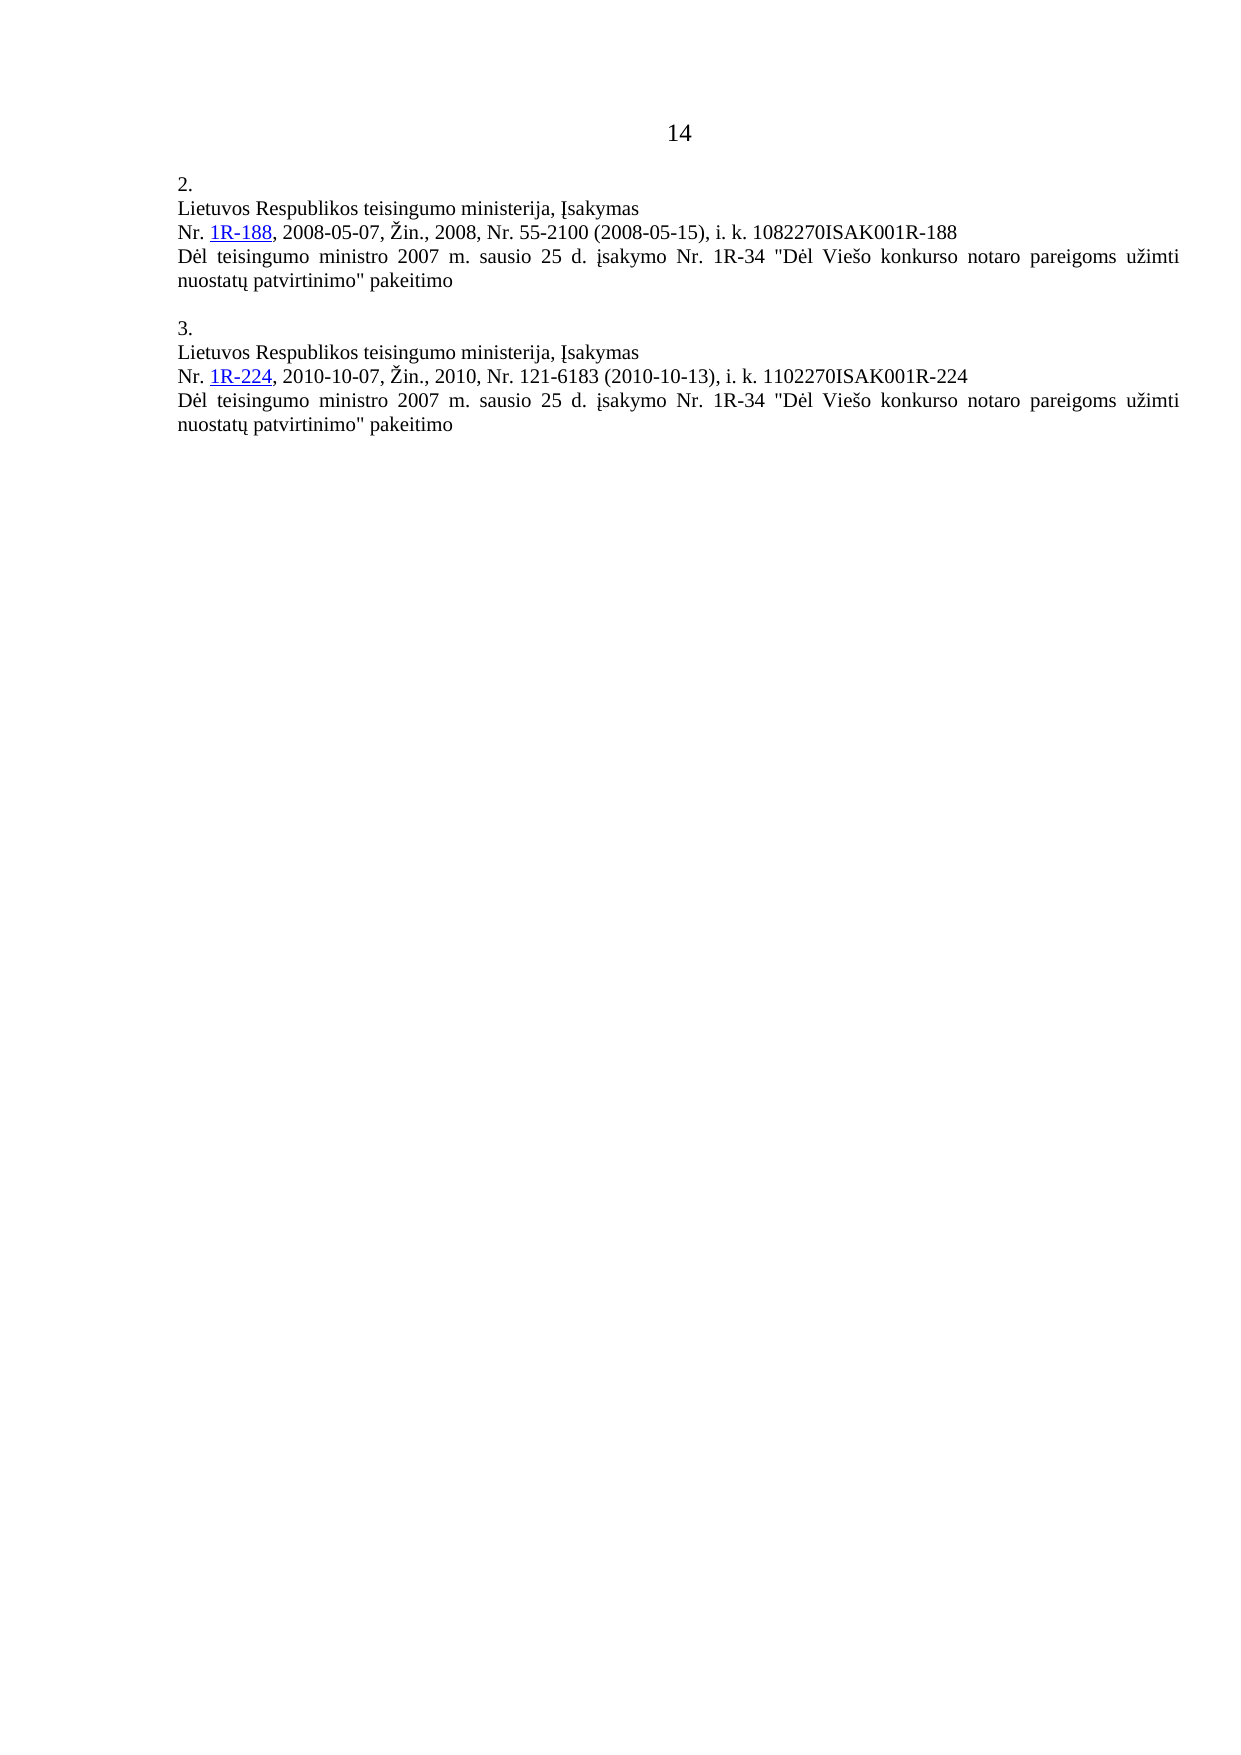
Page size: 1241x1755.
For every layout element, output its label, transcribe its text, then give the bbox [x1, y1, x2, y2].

text 3. [177, 316, 1181, 340]
text Lietuvos Respublikos teisingumo ministerija, Įsakymas [177, 196, 1181, 220]
text Dėl teisingumo ministro 2007 m. sausio 25 d. įsakymo Nr. 1R-34 "Dėl Viešo konkurso notaro pareigoms užimti nuostatų patvirtinimo" pakeitimo [177, 388, 1181, 436]
text Nr. 1R-224, 2010-10-07, Žin., 2010, Nr. 121-6183 (2010-10-13), i. k. 1102270ISAK001R-224 [177, 364, 1181, 388]
text 2. [177, 172, 1181, 196]
text Dėl teisingumo ministro 2007 m. sausio 25 d. įsakymo Nr. 1R-34 "Dėl Viešo konkurso notaro pareigoms užimti nuostatų patvirtinimo" pakeitimo [177, 244, 1181, 292]
text Nr. 1R-188, 2008-05-07, Žin., 2008, Nr. 55-2100 (2008-05-15), i. k. 1082270ISAK001R-188 [177, 220, 1181, 244]
text Lietuvos Respublikos teisingumo ministerija, Įsakymas [177, 340, 1181, 364]
